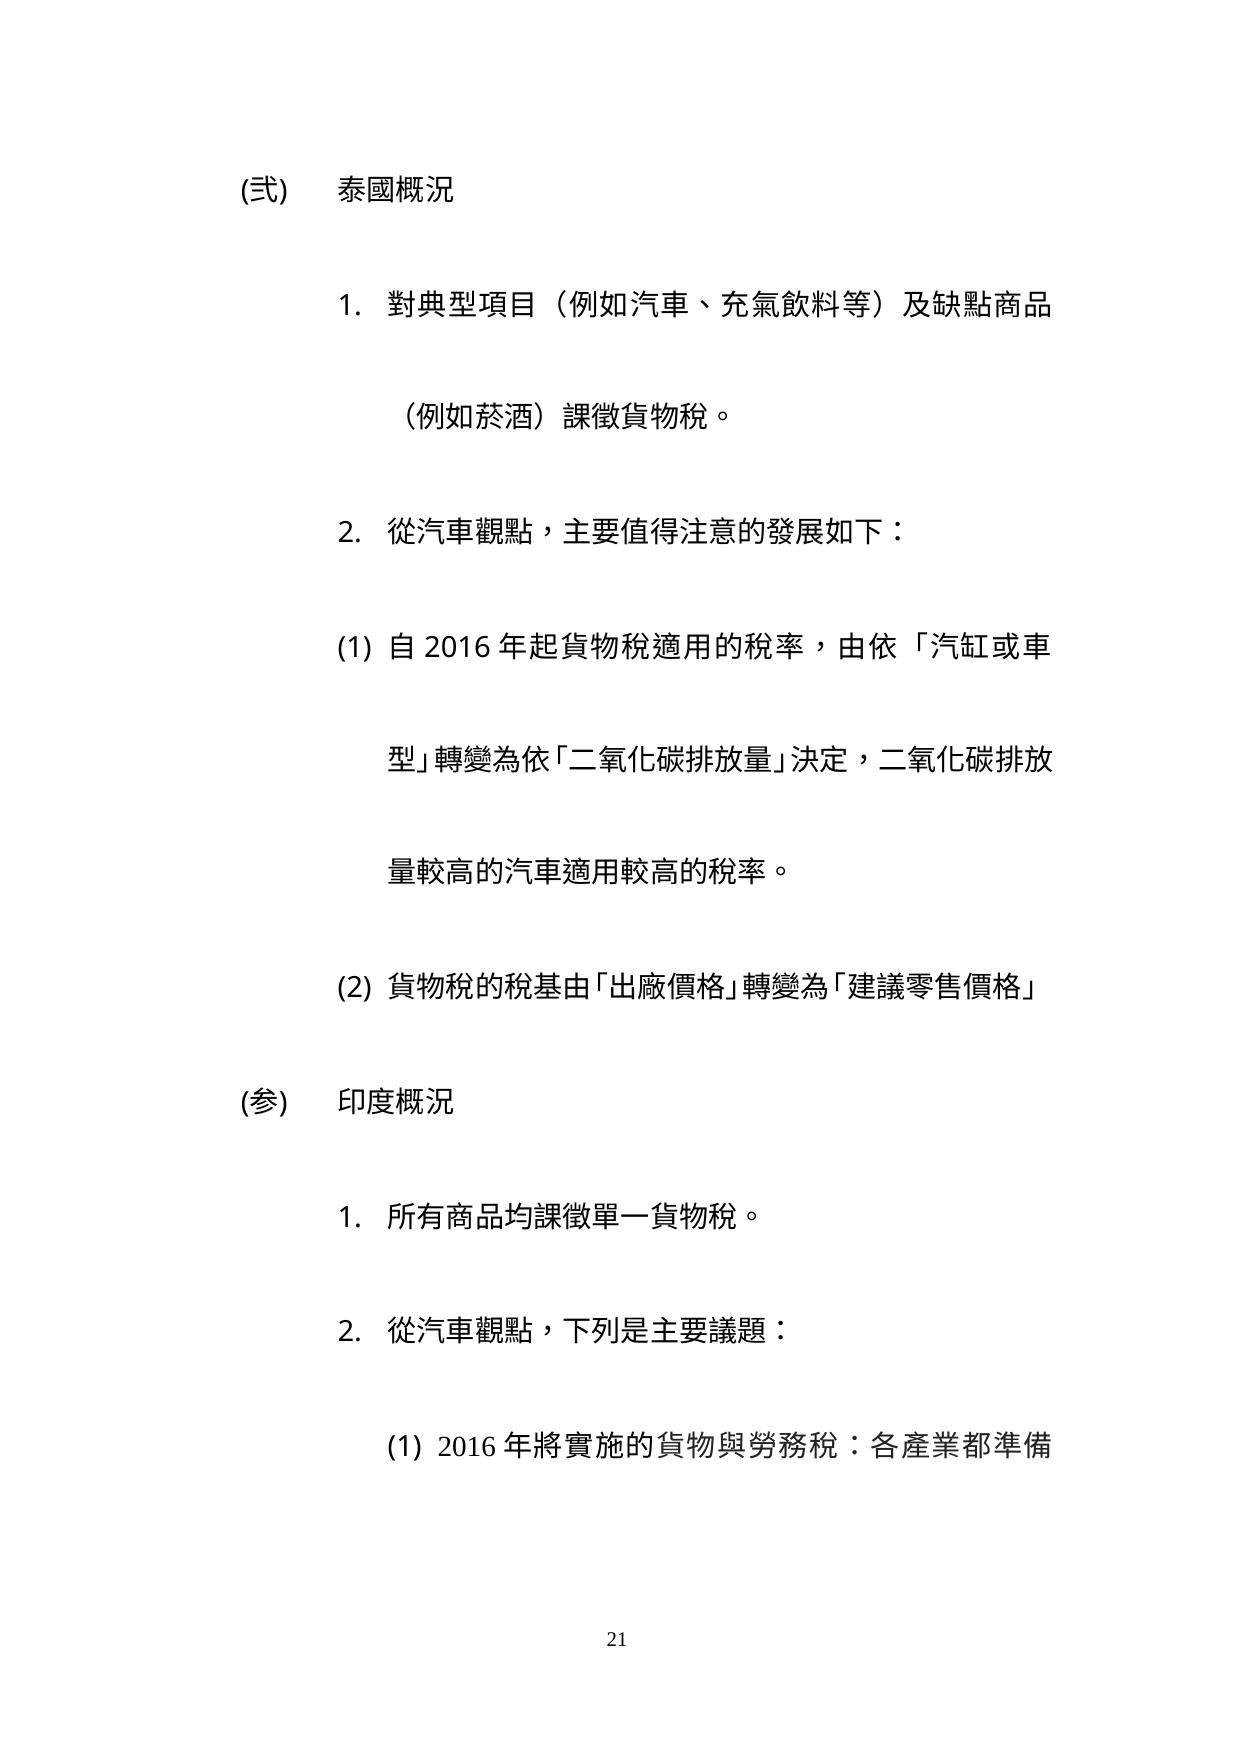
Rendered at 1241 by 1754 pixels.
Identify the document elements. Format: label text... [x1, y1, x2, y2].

list 2016年將實施的貨物與勞務稅：各產業都準備 [387, 1407, 1053, 1482]
list 泰國概況 [287, 150, 1053, 225]
list 印度概況 [287, 1062, 1053, 1137]
list 所有商品均課徵單一貨物稅。 [337, 1177, 1053, 1252]
list 對典型項目（例如汽車、充氣飲料等）及缺點商品（例如菸酒）課徵貨物稅。 [337, 265, 1053, 452]
list 貨物稅的稅基由「出廠價格」轉變為「建議零售價格」。 [337, 947, 1053, 1022]
list 從汽車觀點，下列是主要議題： [337, 1292, 1053, 1367]
list 自2016年起貨物稅適用的稅率，由依「汽缸或車型」轉變為依「二氧化碳排放量」決定，二氧化碳排放量較高的汽車適用較高的稅率。 [337, 607, 1053, 907]
list 從汽車觀點，主要值得注意的發展如下： [337, 492, 1053, 567]
